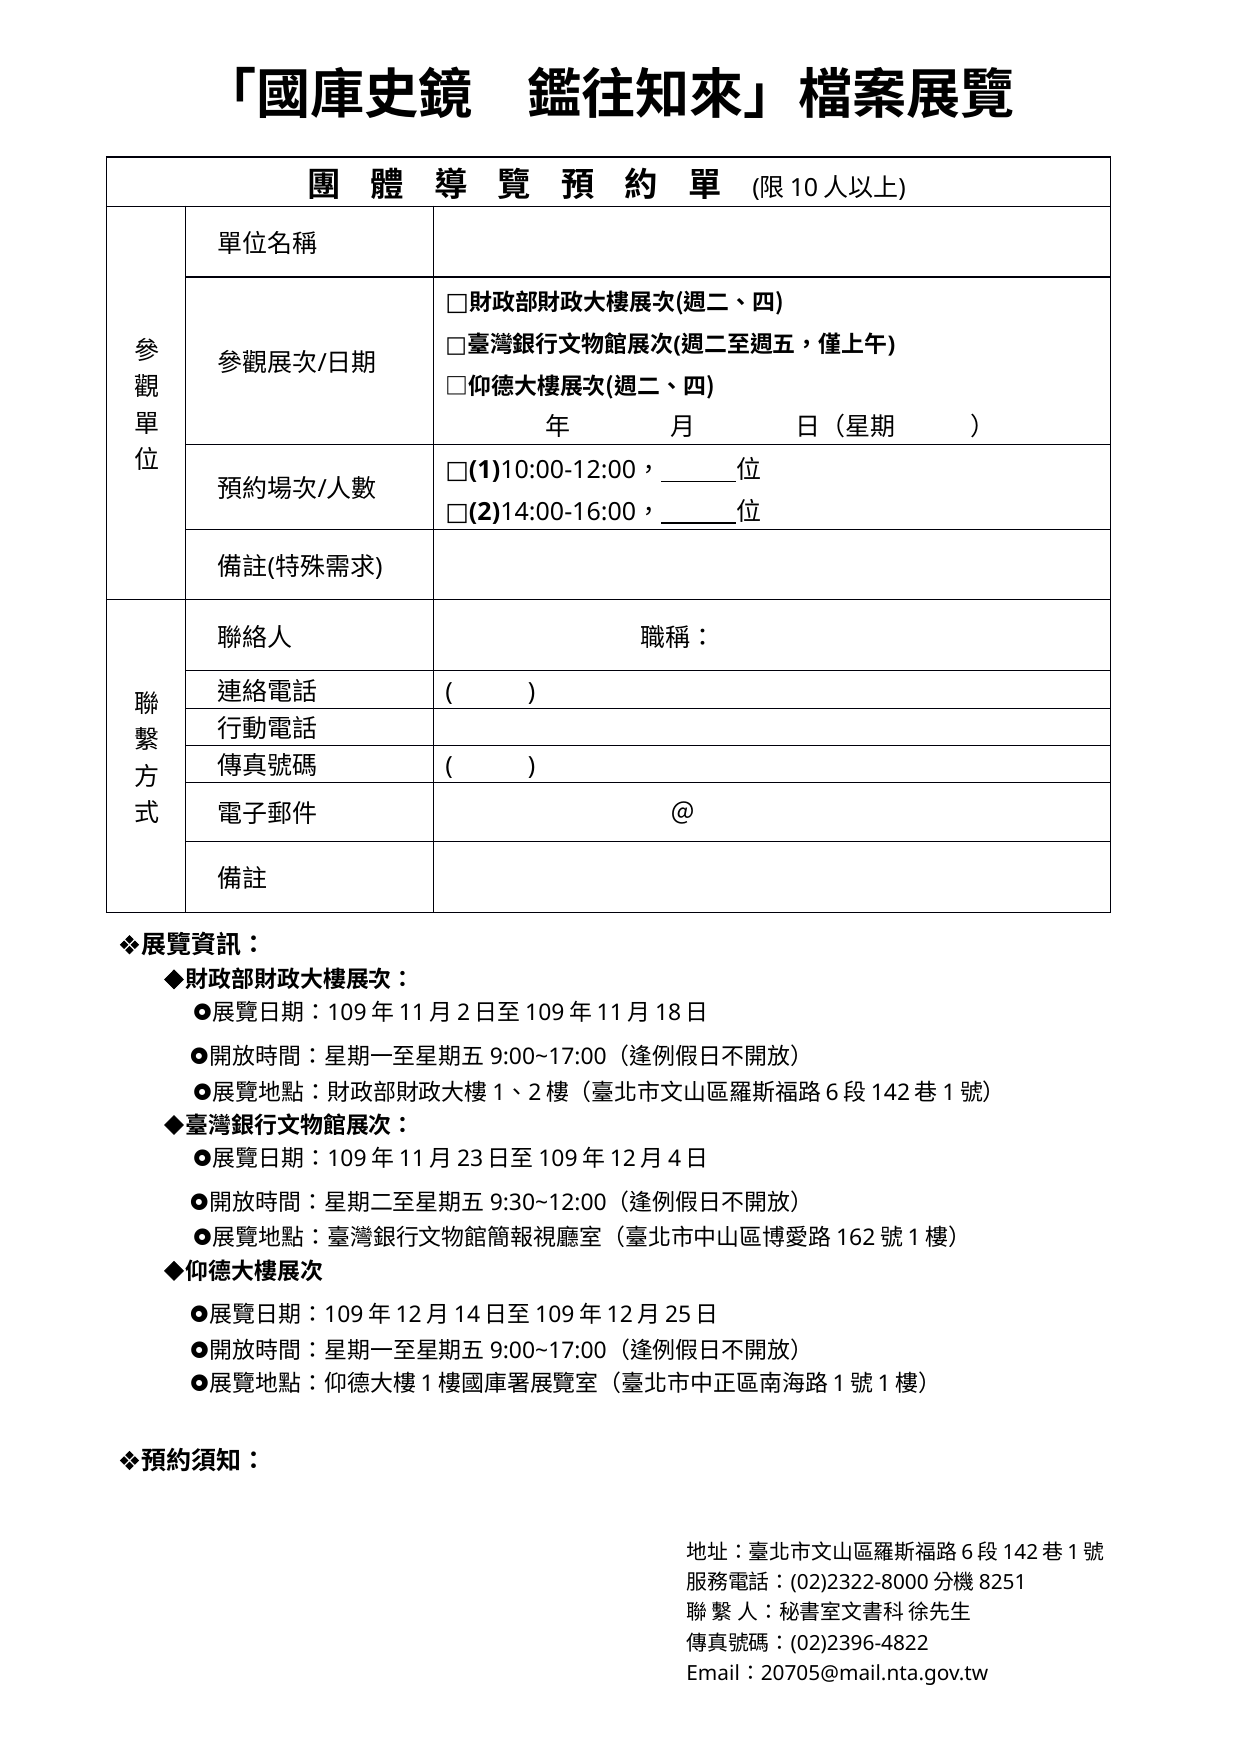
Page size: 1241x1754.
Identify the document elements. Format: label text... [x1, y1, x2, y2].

table_header 團 體 導 覽 預 約 單 (限10人以上) [107, 158, 1110, 206]
text 開放時間：星期二至星期五 9:30~12:00（逢例假日不開放） [118, 1173, 1122, 1219]
text 展覽日期：109年11月23日至109年12月4日 [192, 1140, 1122, 1173]
table_cell [434, 709, 1110, 745]
table_cell [434, 207, 1110, 276]
table_cell 職稱： [434, 600, 1110, 670]
table_cell □(1)10:00-12:00， 位 □(2)14:00-16:00， 位 [434, 445, 1110, 528]
table_cell 備註 [186, 842, 433, 912]
text 展覽地點：財政部財政大樓1、2樓（臺北市文山區羅斯福路6段142巷1號） [192, 1073, 1122, 1107]
table_cell 單位名稱 [186, 207, 433, 276]
table_cell 聯 繫 方 式 [107, 600, 185, 912]
text 展覽地點：臺灣銀行文物館簡報視廳室（臺北市中山區博愛路162號1樓） [192, 1219, 1122, 1252]
table_header 「國庫史鏡 鑑往知來」檔案展覽 [107, 51, 1110, 144]
table_cell ( ) [434, 746, 1110, 782]
table_cell 行動電話 [186, 709, 433, 745]
table_cell 備註(特殊需求) [186, 530, 433, 599]
table_cell ＠ [434, 783, 1110, 841]
table_cell 預約場次/人數 [186, 445, 433, 528]
table_cell 參 觀 單 位 [107, 207, 185, 599]
text 仰德大樓展次 [162, 1252, 1122, 1286]
text 財政部財政大樓展次： [162, 961, 1122, 994]
text 展覽日期：109年12月14日至109年12月25日 [118, 1286, 1122, 1332]
text 開放時間：星期一至星期五 9:00~17:00（逢例假日不開放） [189, 1332, 1122, 1365]
table_cell 連絡電話 [186, 671, 433, 707]
table_cell [434, 530, 1110, 599]
table_cell 參觀展次/日期 [186, 278, 433, 444]
text 開放時間：星期一至星期五 9:00~17:00（逢例假日不開放） [118, 1028, 1122, 1073]
text 展覽日期：109年11月2日至109年11月18日 [192, 994, 1122, 1028]
table_cell 電子郵件 [186, 783, 433, 841]
table_cell ( ) [434, 671, 1110, 707]
text 展覽資訊： [118, 925, 1122, 961]
text 展覽地點：仰德大樓1樓國庫署展覽室（臺北市中正區南海路1號1樓） [189, 1365, 1122, 1398]
table_cell 傳真號碼 [186, 746, 433, 782]
table_cell □財政部財政大樓展次(週二、四) □臺灣銀行文物館展次(週二至週五，僅上午) □仰德大樓展次(週二、四) 年 月 日（星期 ） [434, 278, 1110, 444]
table_cell [434, 842, 1110, 912]
text 預約須知： [118, 1441, 1122, 1477]
table_cell 聯絡人 [186, 600, 433, 670]
text 臺灣銀行文物館展次： [162, 1107, 1122, 1140]
